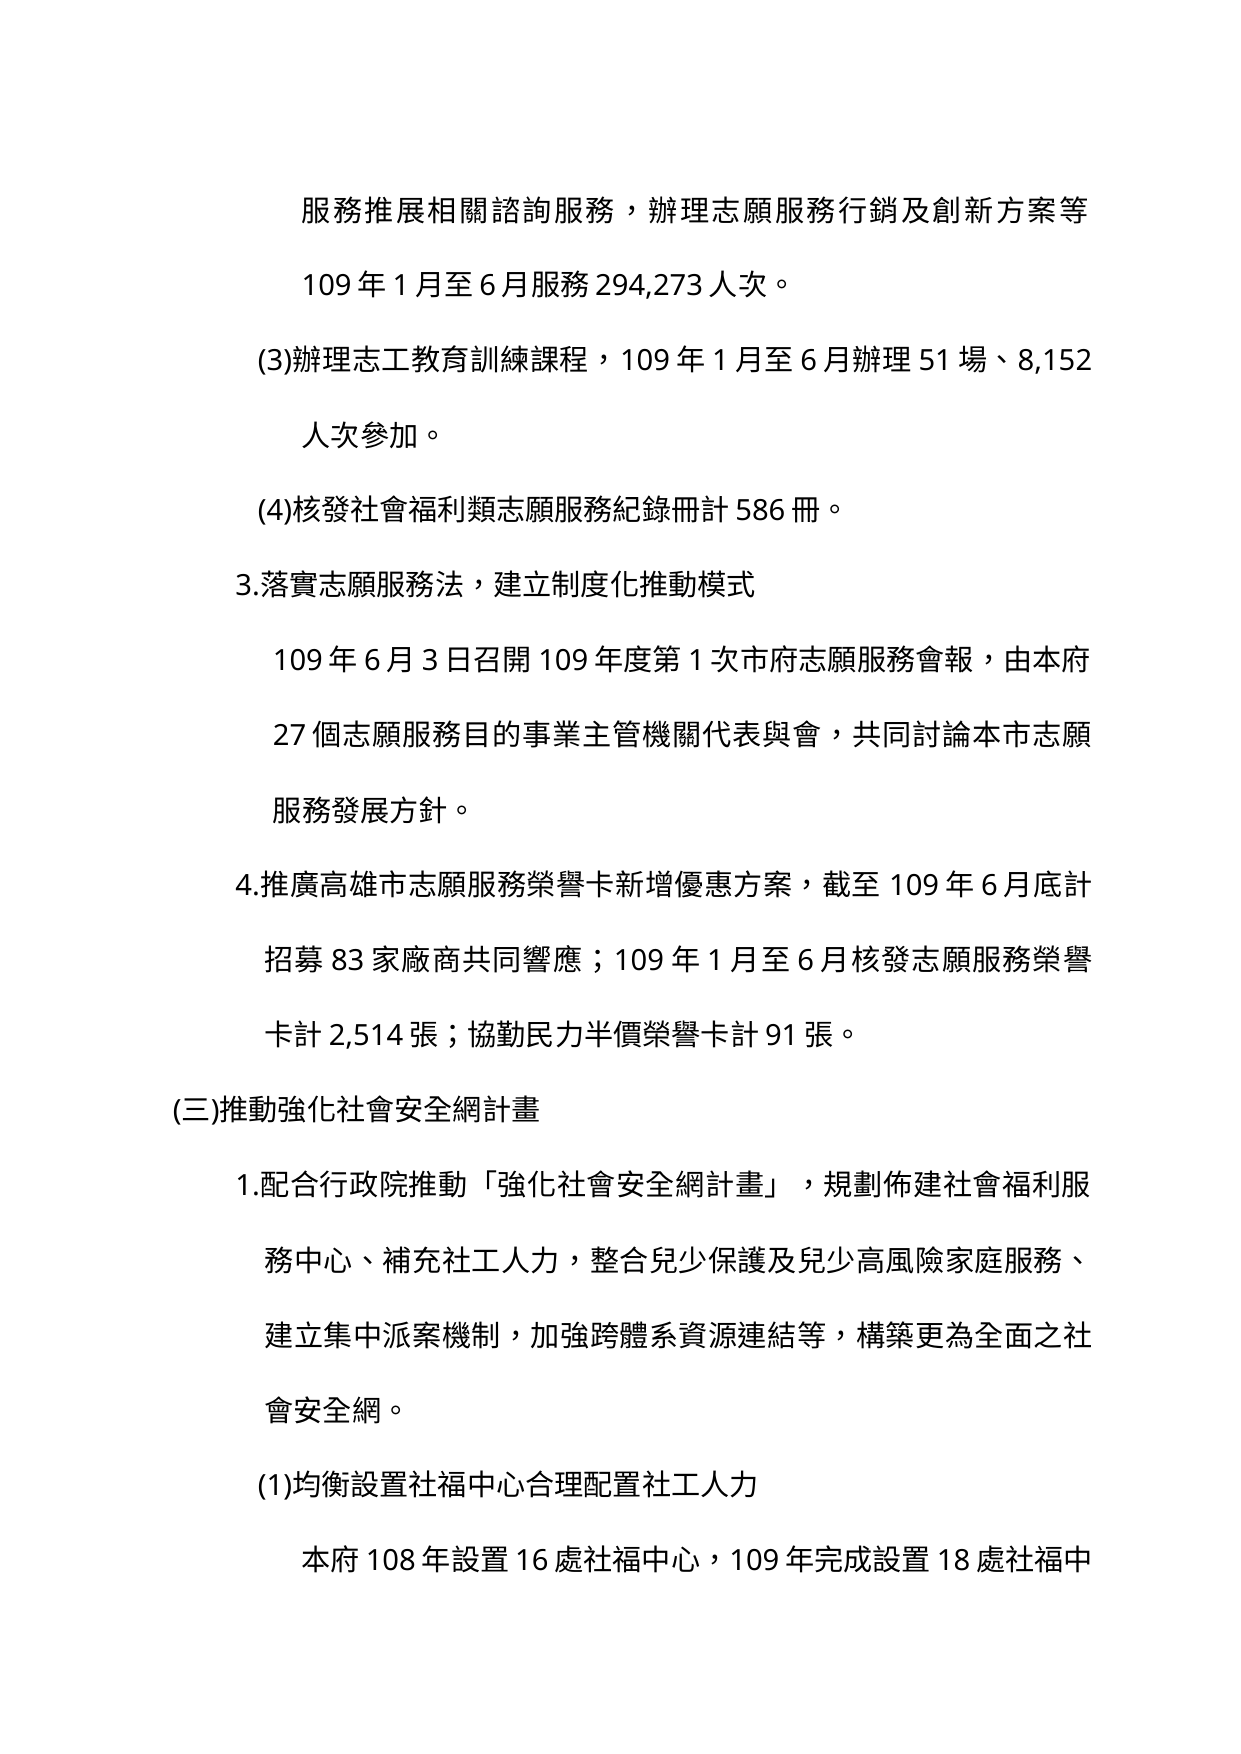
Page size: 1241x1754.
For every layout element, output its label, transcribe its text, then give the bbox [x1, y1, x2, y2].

text 109年6月3日召開109年度第1次市府志願服務會報，由本府27個志願服務目的事業主管機關代表與會，共同討論本市志願服務發展方針。 [273, 614, 1092, 839]
text 4.推廣高雄市志願服務榮譽卡新增優惠方案，截至109年6月底計招募83家廠商共同響應；109年1月至6月核發志願服務榮譽卡計2,514張；協勤民力半價榮譽卡計91張。 [235, 839, 1092, 1064]
text (三)推動強化社會安全網計畫 [173, 1064, 1092, 1139]
text 1.配合行政院推動「強化社會安全網計畫」，規劃佈建社會福利服務中心、補充社工人力，整合兒少保護及兒少高風險家庭服務、建立集中派案機制，加強跨體系資源連結等，構築更為全面之社會安全網。 [235, 1139, 1092, 1439]
text 3.落實志願服務法，建立制度化推動模式 [235, 539, 1092, 614]
text (3)辦理志工教育訓練課程，109年1月至6月辦理51場、8,152人次參加。 [258, 314, 1092, 464]
text (1)均衡設置社福中心合理配置社工人力 本府108年設置16處社福中心，109年完成設置18處社福中 [258, 1439, 1092, 1589]
text (2)委託民間單位經營管理「志願服務資源中心」，提供本市志願服務推展相關諮詢服務，辦理志願服務行銷及創新方案等，109年1月至6月服務294,273人次。 [258, 164, 1092, 314]
text (4)核發社會福利類志願服務紀錄冊計586冊。 [258, 464, 1092, 539]
